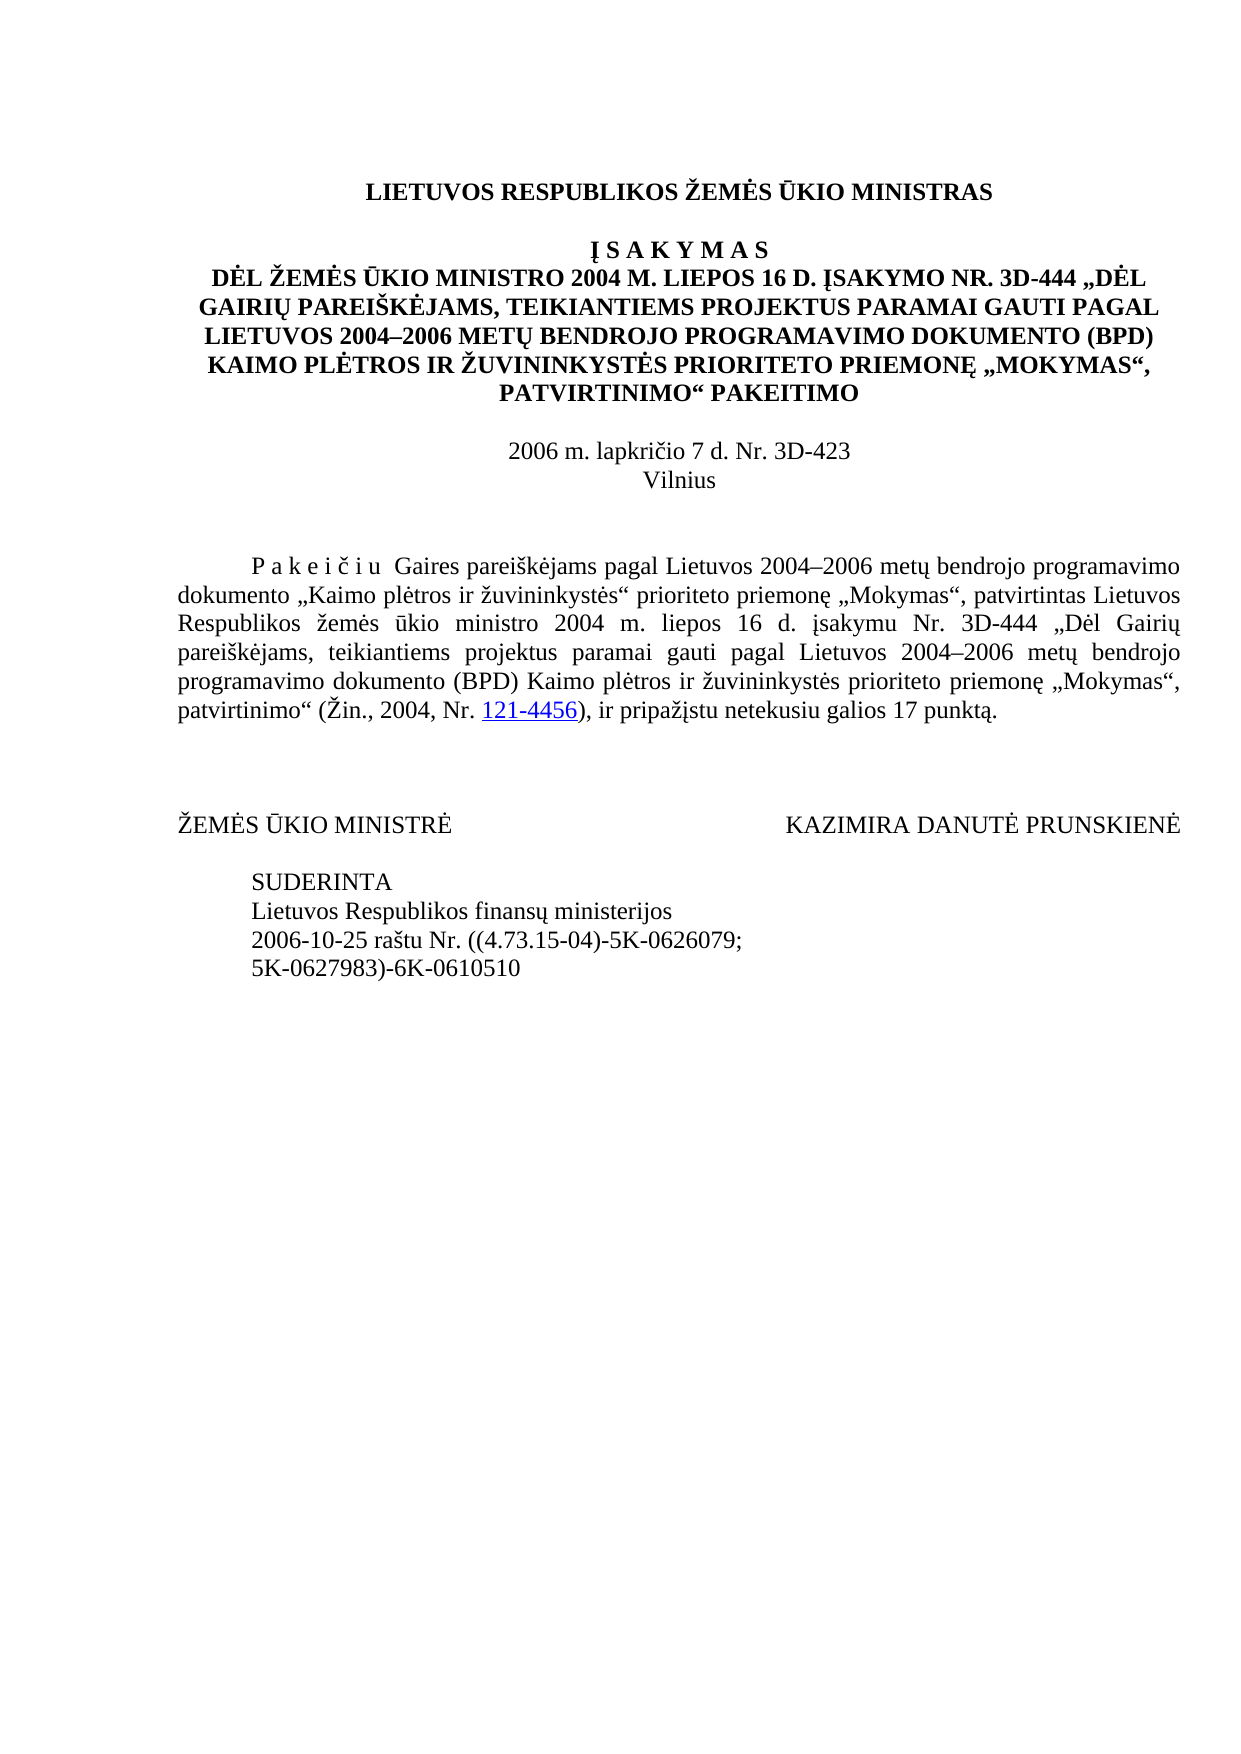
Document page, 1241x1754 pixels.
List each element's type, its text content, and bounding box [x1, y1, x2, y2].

text Lietuvos Respublikos finansų ministerijos [177, 896, 1181, 925]
text LIETUVOS RESPUBLIKOS ŽEMĖS ŪKIO MINISTRAS [177, 177, 1181, 206]
text ŽEMĖS ŪKIO MINISTRĖ KAZIMIRA DANUTĖ PRUNSKIENĖ [177, 810, 1181, 838]
text Į S A K Y M A S [177, 235, 1181, 263]
text Vilnius [177, 465, 1181, 493]
text 2006-10-25 raštu Nr. ((4.73.15-04)-5K-0626079; [177, 925, 1181, 953]
text Pakeičiu Gaires pareiškėjams pagal Lietuvos 2004–2006 metų bendrojo programavimo dokumento „Kaimo plėtros ir žuvininkystės“ prioriteto priemonę „Mokymas“, patvirtintas Lietuvos Respublikos žemės ūkio ministro 2004 m. liepos 16 d. įsakymu Nr. 3D-444 „Dėl Gairių pareiškėjams, teikiantiems projektus paramai gauti pagal Lietuvos 2004–2006 metų bendrojo programavimo dokumento (BPD) Kaimo plėtros ir žuvininkystės prioriteto priemonę „Mokymas“, patvirtinimo“ (Žin., 2004, Nr. 121-4456), ir pripažįstu netekusiu galios 17 punktą. [177, 551, 1181, 723]
text 5K-0627983)-6K-0610510 [177, 953, 1181, 982]
text SUDERINTA [177, 867, 1181, 896]
text 2006 m. lapkričio 7 d. Nr. 3D-423 [177, 436, 1181, 465]
text DĖL ŽEMĖS ŪKIO MINISTRO 2004 M. LIEPOS 16 D. ĮSAKYMO NR. 3D-444 „DĖL GAIRIŲ PAREIŠKĖJAMS, TEIKIANTIEMS PROJEKTUS PARAMAI GAUTI PAGAL LIETUVOS 2004–2006 METŲ BENDROJO PROGRAMAVIMO DOKUMENTO (BPD) KAIMO PLĖTROS IR ŽUVININKYSTĖS PRIORITETO PRIEMONĘ „MOKYMAS“, PATVIRTINIMO“ PAKEITIMO [177, 263, 1181, 407]
